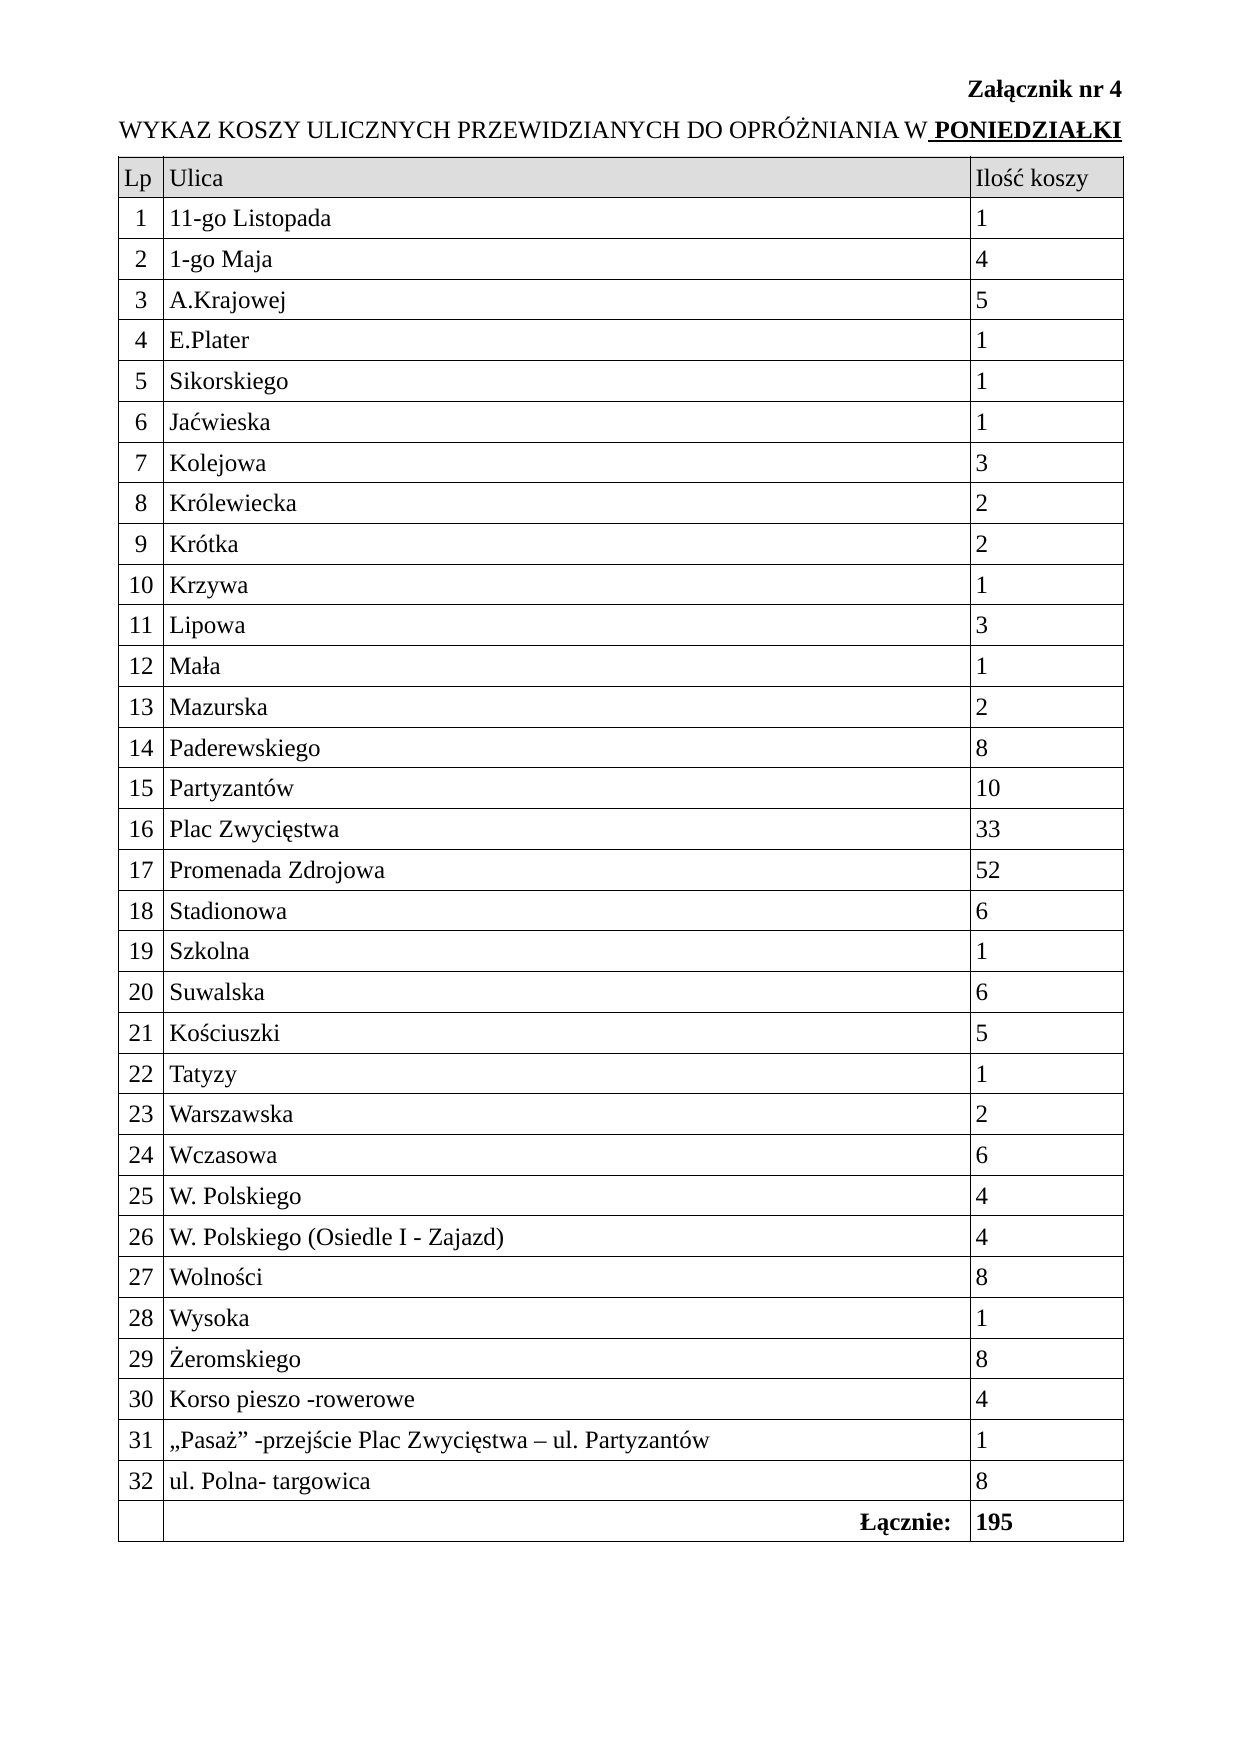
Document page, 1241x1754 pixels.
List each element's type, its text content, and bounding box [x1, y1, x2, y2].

table_cell 1 [971, 361, 1123, 401]
table_cell 4 [971, 1216, 1123, 1256]
table_cell 1 [971, 646, 1123, 686]
table_cell 23 [119, 1094, 163, 1134]
table_cell 8 [971, 1339, 1123, 1378]
table_header Ulica [164, 158, 970, 197]
table_cell 25 [119, 1176, 163, 1215]
text WYKAZ KOSZY ULICZNYCH PRZEWIDZIANYCH DO OPRÓŻNIANIA W PONIEDZIAŁKI [118, 115, 1122, 144]
table_cell 28 [119, 1298, 163, 1337]
table_cell 1 [971, 198, 1123, 238]
table_cell Kolejowa [164, 443, 970, 482]
table_cell 27 [119, 1257, 163, 1297]
table_cell 6 [971, 891, 1123, 930]
table_cell 1 [971, 1420, 1123, 1460]
table_cell 30 [119, 1379, 163, 1419]
table_cell Tatyzy [164, 1054, 970, 1093]
table_cell 12 [119, 646, 163, 686]
table_cell 10 [971, 768, 1123, 808]
table_cell 11 [119, 605, 163, 645]
table_cell Suwalska [164, 972, 970, 1012]
table_cell 17 [119, 850, 163, 889]
table_cell E.Plater [164, 320, 970, 360]
table_cell Wczasowa [164, 1135, 970, 1174]
table_cell 19 [119, 931, 163, 971]
table_cell 9 [119, 524, 163, 564]
table_cell 5 [971, 1013, 1123, 1052]
table_cell Mazurska [164, 687, 970, 727]
table_header Lp [119, 158, 163, 197]
table_cell 1-go Maja [164, 239, 970, 278]
table_cell Sikorskiego [164, 361, 970, 401]
table_cell 1 [971, 1054, 1123, 1093]
table_cell 6 [119, 402, 163, 441]
table_cell Korso pieszo -rowerowe [164, 1379, 970, 1419]
table_cell W. Polskiego [164, 1176, 970, 1215]
table_cell Królewiecka [164, 483, 970, 523]
table_cell Krzywa [164, 565, 970, 604]
table_cell 22 [119, 1054, 163, 1093]
table_cell 13 [119, 687, 163, 727]
table_cell 52 [971, 850, 1123, 889]
table_cell 3 [119, 280, 163, 319]
table_cell 1 [971, 931, 1123, 971]
table_cell 10 [119, 565, 163, 604]
table_cell Wolności [164, 1257, 970, 1297]
table_cell 3 [971, 443, 1123, 482]
table_cell 4 [119, 320, 163, 360]
table_cell 16 [119, 809, 163, 849]
table_cell 29 [119, 1339, 163, 1378]
table_cell 1 [971, 320, 1123, 360]
table_cell 8 [971, 728, 1123, 767]
table_cell 6 [971, 1135, 1123, 1174]
table_cell 26 [119, 1216, 163, 1256]
table_cell Krótka [164, 524, 970, 564]
table_cell Mała [164, 646, 970, 686]
table_cell 20 [119, 972, 163, 1012]
table_cell A.Krajowej [164, 280, 970, 319]
table_cell ul. Polna- targowica [164, 1461, 970, 1500]
table_cell Jaćwieska [164, 402, 970, 441]
table_cell [119, 1501, 163, 1541]
table_cell 8 [119, 483, 163, 523]
table_cell Stadionowa [164, 891, 970, 930]
table_cell 6 [971, 972, 1123, 1012]
table_cell 8 [971, 1257, 1123, 1297]
table_cell 3 [971, 605, 1123, 645]
table_cell Szkolna [164, 931, 970, 971]
table_cell 2 [971, 524, 1123, 564]
table_cell 2 [119, 239, 163, 278]
table_cell Warszawska [164, 1094, 970, 1134]
table_cell 4 [971, 1176, 1123, 1215]
table_cell 1 [119, 198, 163, 238]
table_cell Partyzantów [164, 768, 970, 808]
table_cell Żeromskiego [164, 1339, 970, 1378]
table_cell 1 [971, 1298, 1123, 1337]
table_cell Łącznie: [164, 1501, 970, 1541]
table_cell 24 [119, 1135, 163, 1174]
table_cell 1 [971, 565, 1123, 604]
table_cell 33 [971, 809, 1123, 849]
table_cell Wysoka [164, 1298, 970, 1337]
table_cell 11-go Listopada [164, 198, 970, 238]
table_cell 2 [971, 483, 1123, 523]
table_cell 18 [119, 891, 163, 930]
table_cell 4 [971, 239, 1123, 278]
table_cell Kościuszki [164, 1013, 970, 1052]
table_cell Promenada Zdrojowa [164, 850, 970, 889]
table_cell 2 [971, 1094, 1123, 1134]
table_cell 5 [119, 361, 163, 401]
table_cell 14 [119, 728, 163, 767]
table_cell „Pasaż” -przejście Plac Zwycięstwa – ul. Partyzantów [164, 1420, 970, 1460]
table_cell 7 [119, 443, 163, 482]
table_cell 2 [971, 687, 1123, 727]
table_cell W. Polskiego (Osiedle I - Zajazd) [164, 1216, 970, 1256]
table_cell 8 [971, 1461, 1123, 1500]
table_cell 5 [971, 280, 1123, 319]
table_cell Plac Zwycięstwa [164, 809, 970, 849]
table_cell 4 [971, 1379, 1123, 1419]
table_cell Paderewskiego [164, 728, 970, 767]
table_cell Lipowa [164, 605, 970, 645]
table_cell 31 [119, 1420, 163, 1460]
table_cell 1 [971, 402, 1123, 441]
table_cell 21 [119, 1013, 163, 1052]
table_header Ilość koszy [971, 158, 1123, 197]
table_cell 32 [119, 1461, 163, 1500]
table_cell 15 [119, 768, 163, 808]
text Załącznik nr 4 [118, 74, 1122, 103]
table_cell 195 [971, 1501, 1123, 1541]
